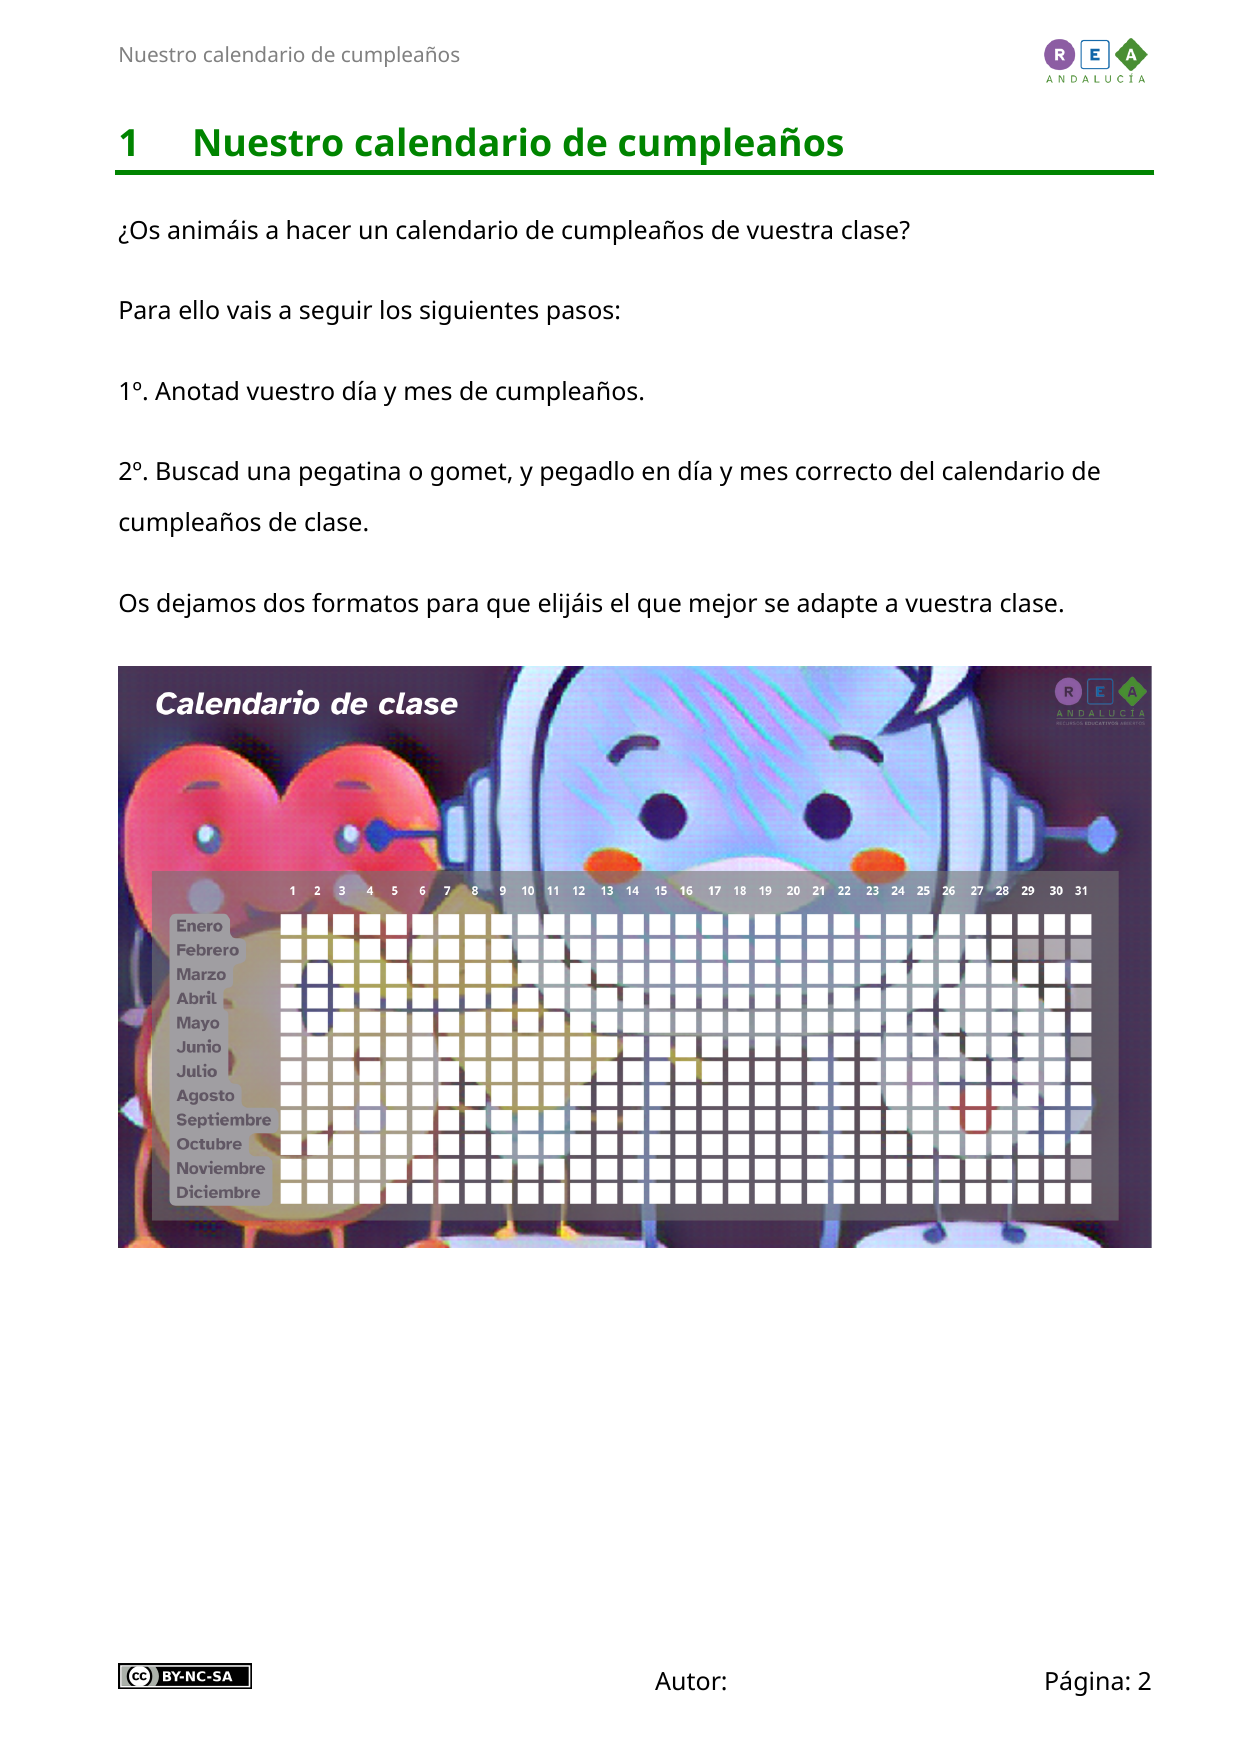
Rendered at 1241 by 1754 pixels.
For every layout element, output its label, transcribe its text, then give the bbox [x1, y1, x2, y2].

subtitle Nuestro calendario de cumpleaños [115, 113, 1154, 170]
picture [118, 666, 1152, 1248]
text Para ello vais a seguir los siguientes pasos: [118, 293, 1152, 327]
text 1º. Anotad vuestro día y mes de cumpleaños. [118, 373, 1152, 408]
picture [118, 1663, 536, 1698]
text ¿Os animáis a hacer un calendario de cumpleaños de vuestra clase? [118, 212, 1152, 247]
text 2º. Buscad una pegatina o gomet, y pegadlo en día y mes correcto del calendario de cumpleaños de clase. [118, 454, 1152, 539]
text Os dejamos dos formatos para que elijáis el que mejor se adapte a vuestra clase. [118, 586, 1152, 620]
picture [1039, 33, 1152, 88]
